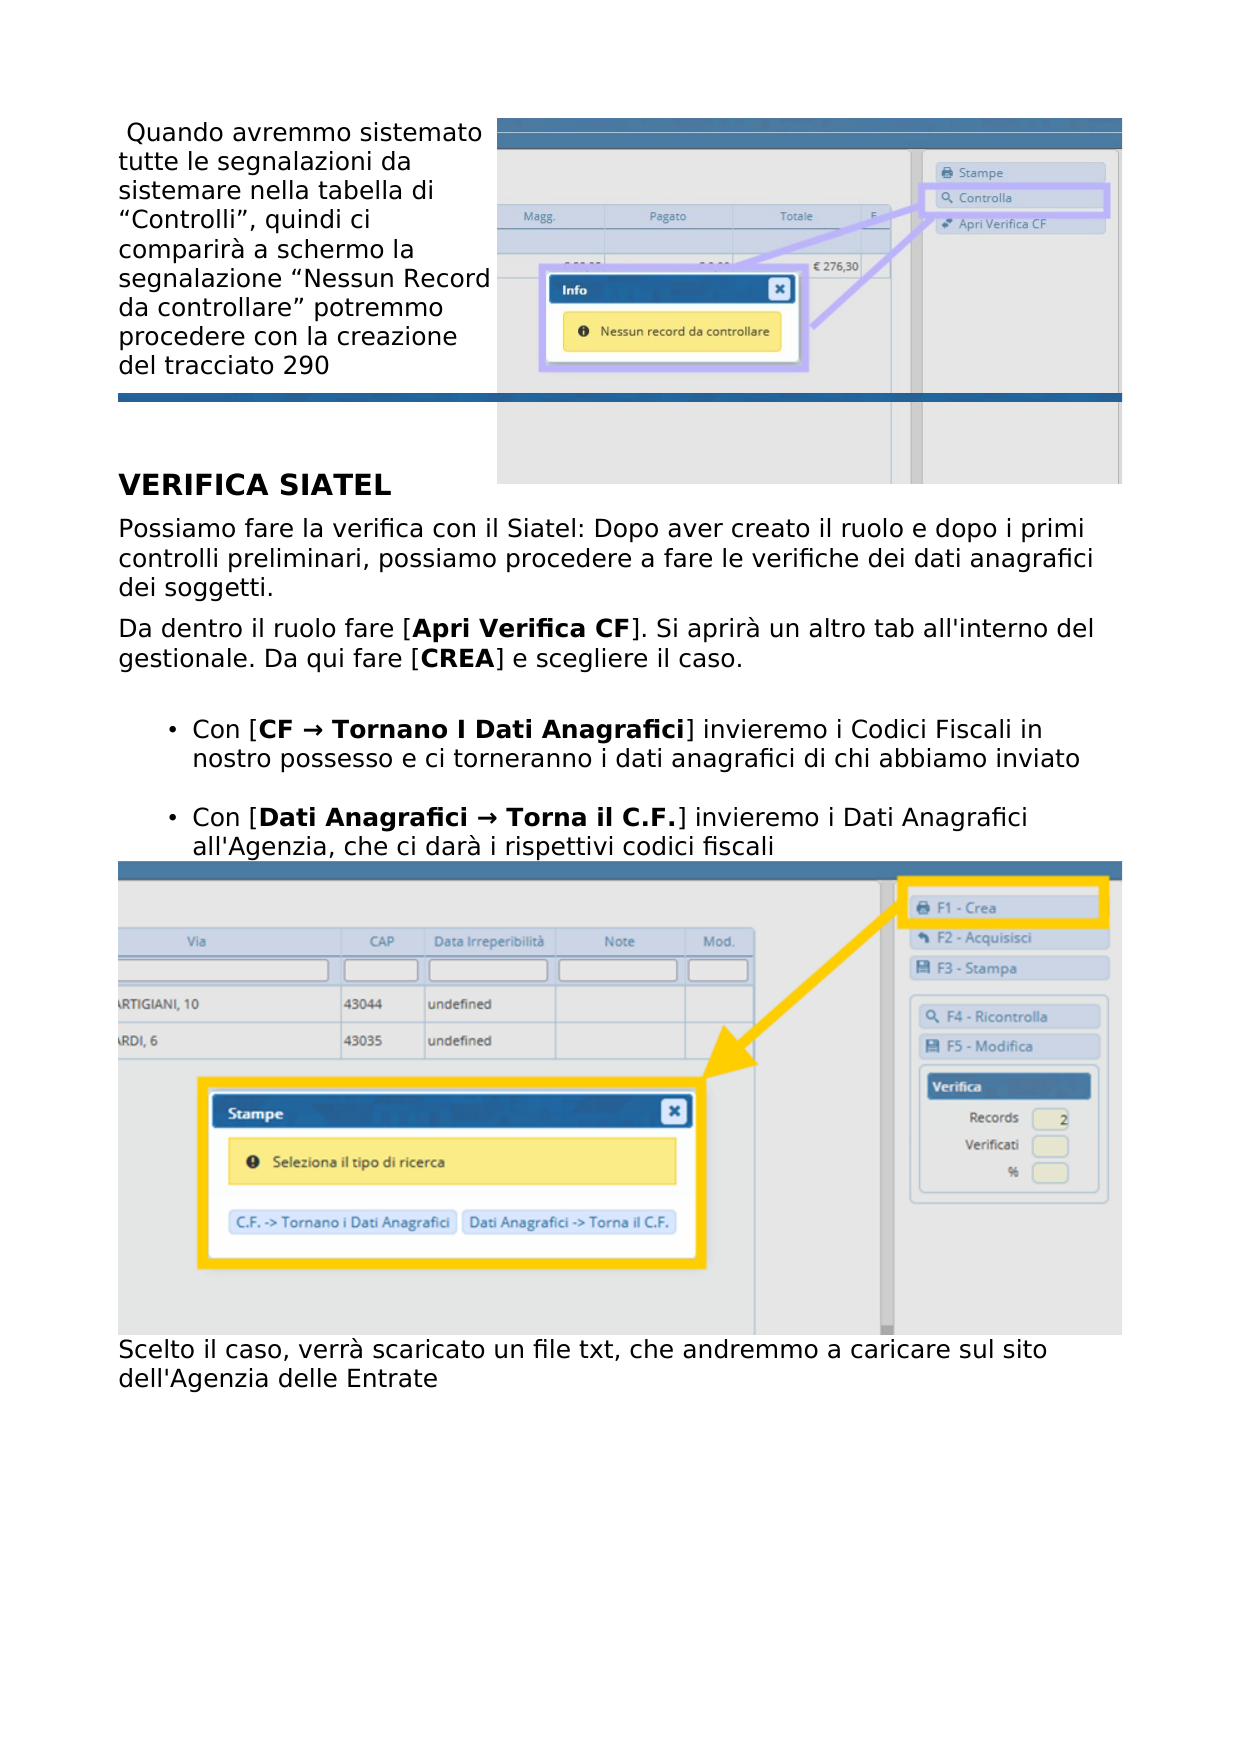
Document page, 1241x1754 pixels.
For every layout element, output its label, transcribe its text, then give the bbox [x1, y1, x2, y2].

text Da dentro il ruolo fare [Apri Verifica CF]. Si aprirà un altro tab all'interno del gestionale. Da qui fare [CREA] e scegliere il caso. [118, 614, 1122, 673]
subtitle VERIFICA SIATEL [118, 468, 1122, 502]
text Scelto il caso, verrà scaricato un file txt, che andremmo a caricare sul sito dell'Agenzia delle Entrate [118, 1335, 1122, 1393]
picture [118, 118, 1123, 484]
picture [118, 861, 1123, 1335]
list Con [CF → Tornano I Dati Anagrafici] invieremo i Codici Fiscali in nostro possesso e ci torneranno i dati anagrafici di chi abbiamo inviato [177, 715, 1122, 773]
text Possiamo fare la verifica con il Siatel: Dopo aver creato il ruolo e dopo i primi controlli preliminari, possiamo procedere a fare le verifiche dei dati anagrafici dei soggetti. [118, 514, 1122, 602]
list Con [Dati Anagrafici → Torna il C.F.] invieremo i Dati Anagrafici all'Agenzia, che ci darà i rispettivi codici fiscali [177, 803, 1122, 861]
text Quando avremmo sistemato tutte le segnalazioni da sistemare nella tabella di “Controlli”, quindi ci comparirà a schermo la segnalazione “Nessun Record da controllare” potremmo procedere con la creazione del tracciato 290 [118, 118, 497, 381]
